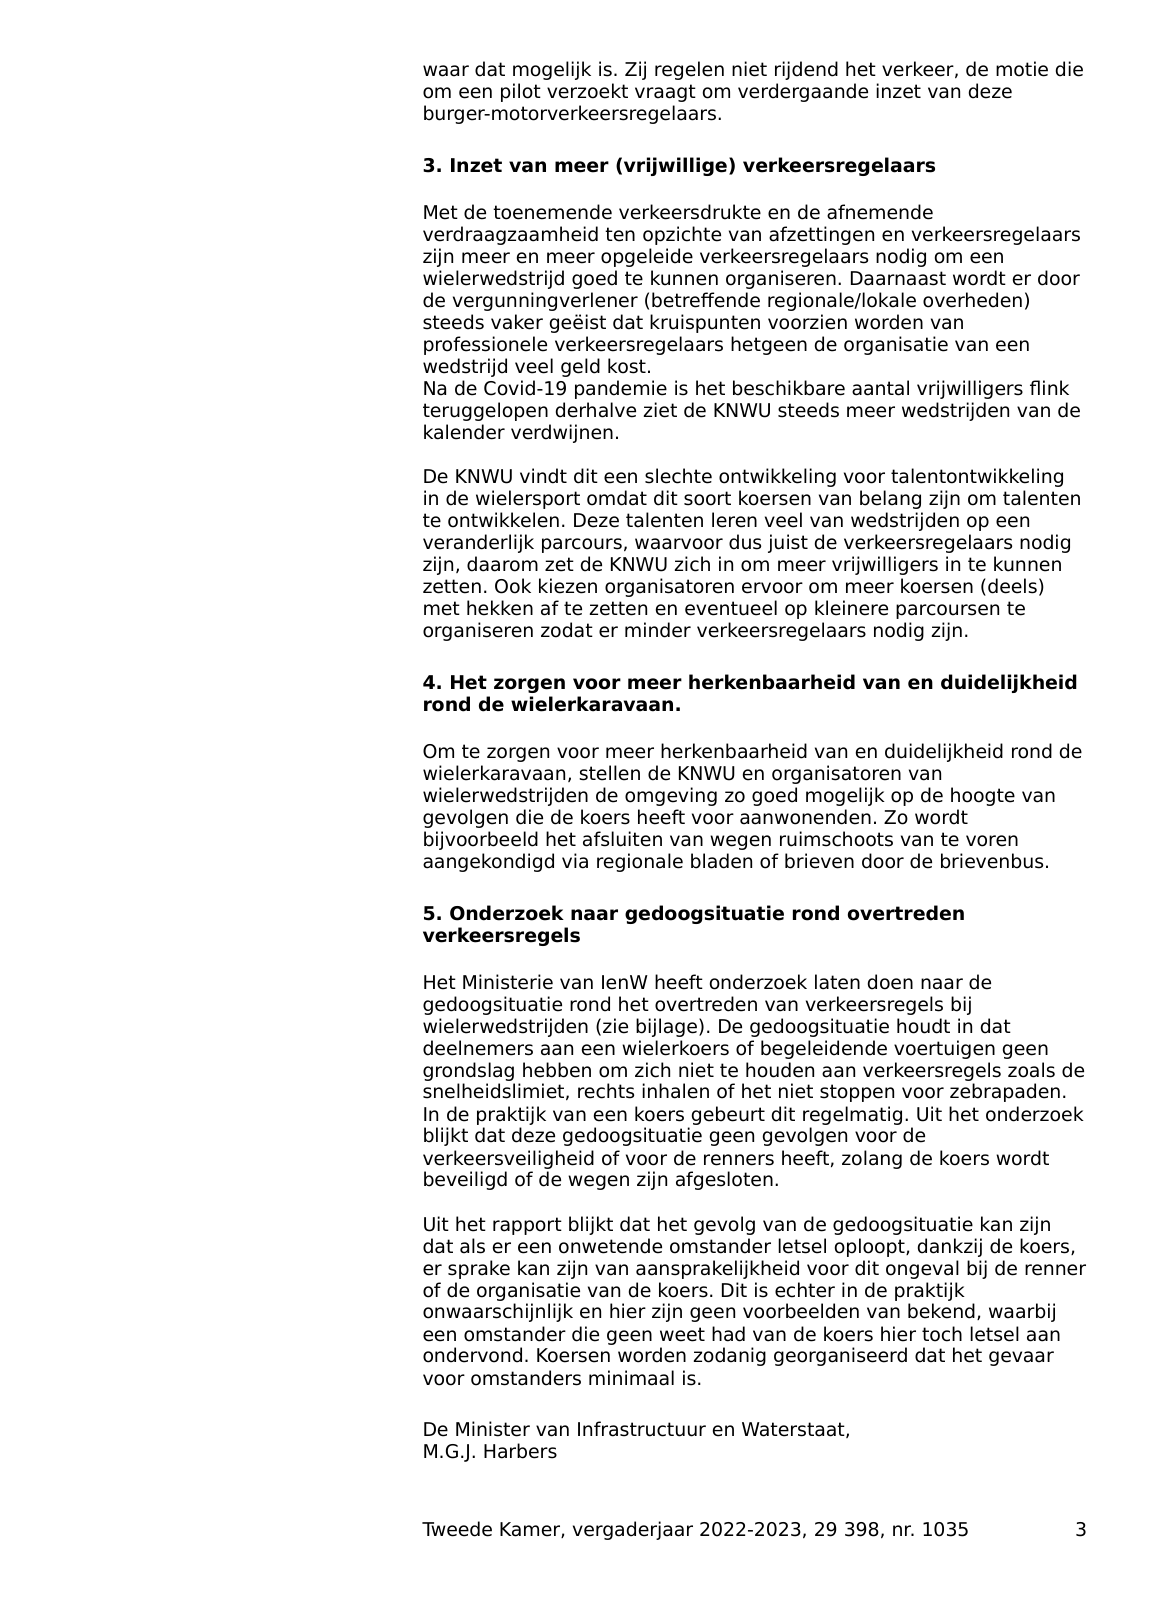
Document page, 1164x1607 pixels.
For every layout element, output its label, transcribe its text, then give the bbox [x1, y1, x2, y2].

subtitle 3. Inzet van meer (vrijwillige) verkeersregelaars [422, 155, 1087, 177]
subtitle 4. Het zorgen voor meer herkenbaarheid van en duidelijkheid rond de wielerkaravaan. [422, 672, 1087, 716]
text waar dat mogelijk is. Zij regelen niet rijdend het verkeer, de motie die om een pilot verzoekt vraagt om verdergaande inzet van deze burger-motorverkeersregelaars. [422, 59, 1087, 125]
text Om te zorgen voor meer herkenbaarheid van en duidelijkheid rond de wielerkaravaan, stellen de KNWU en organisatoren van wielerwedstrijden de omgeving zo goed mogelijk op de hoogte van gevolgen die de koers heeft voor aanwonenden. Zo wordt bijvoorbeeld het afsluiten van wegen ruimschoots van te voren aangekondigd via regionale bladen of brieven door de brievenbus. [422, 741, 1087, 873]
text De KNWU vindt dit een slechte ontwikkeling voor talentontwikkeling in de wielersport omdat dit soort koersen van belang zijn om talenten te ontwikkelen. Deze talenten leren veel van wedstrijden op een veranderlijk parcours, waarvoor dus juist de verkeersregelaars nodig zijn, daarom zet de KNWU zich in om meer vrijwilligers in te kunnen zetten. Ook kiezen organisatoren ervoor om meer koersen (deels) met hekken af te zetten en eventueel op kleinere parcoursen te organiseren zodat er minder verkeersregelaars nodig zijn. [422, 466, 1087, 642]
text Uit het rapport blijkt dat het gevolg van de gedoogsituatie kan zijn dat als er een onwetende omstander letsel oploopt, dankzij de koers, er sprake kan zijn van aansprakelijkheid voor dit ongeval bij de renner of de organisatie van de koers. Dit is echter in de praktijk onwaarschijnlijk en hier zijn geen voorbeelden van bekend, waarbij een omstander die geen weet had van de koers hier toch letsel aan ondervond. Koersen worden zodanig georganiseerd dat het gevaar voor omstanders minimaal is. [422, 1213, 1087, 1389]
subtitle 5. Onderzoek naar gedoogsituatie rond overtreden verkeersregels [422, 903, 1087, 947]
text Het Ministerie van IenW heeft onderzoek laten doen naar de gedoogsituatie rond het overtreden van verkeersregels bij wielerwedstrijden (zie bijlage). De gedoogsituatie houdt in dat deelnemers aan een wielerkoers of begeleidende voertuigen geen grondslag hebben om zich niet te houden aan verkeersregels zoals de snelheidslimiet, rechts inhalen of het niet stoppen voor zebrapaden. In de praktijk van een koers gebeurt dit regelmatig. Uit het onderzoek blijkt dat deze gedoogsituatie geen gevolgen voor de verkeersveiligheid of voor de renners heeft, zolang de koers wordt beveiligd of de wegen zijn afgesloten. [422, 972, 1087, 1191]
text Met de toenemende verkeersdrukte en de afnemende verdraagzaamheid ten opzichte van afzettingen en verkeersregelaars zijn meer en meer opgeleide verkeersregelaars nodig om een wielerwedstrijd goed te kunnen organiseren. Daarnaast wordt er door de vergunningverlener (betreffende regionale/lokale overheden) steeds vaker geëist dat kruispunten voorzien worden van professionele verkeersregelaars hetgeen de organisatie van een wedstrijd veel geld kost. [422, 202, 1087, 378]
text Na de Covid-19 pandemie is het beschikbare aantal vrijwilligers flink teruggelopen derhalve ziet de KNWU steeds meer wedstrijden van de kalender verdwijnen. [422, 378, 1087, 444]
text De Minister van Infrastructuur en Waterstaat, M.G.J. Harbers [422, 1419, 1087, 1463]
